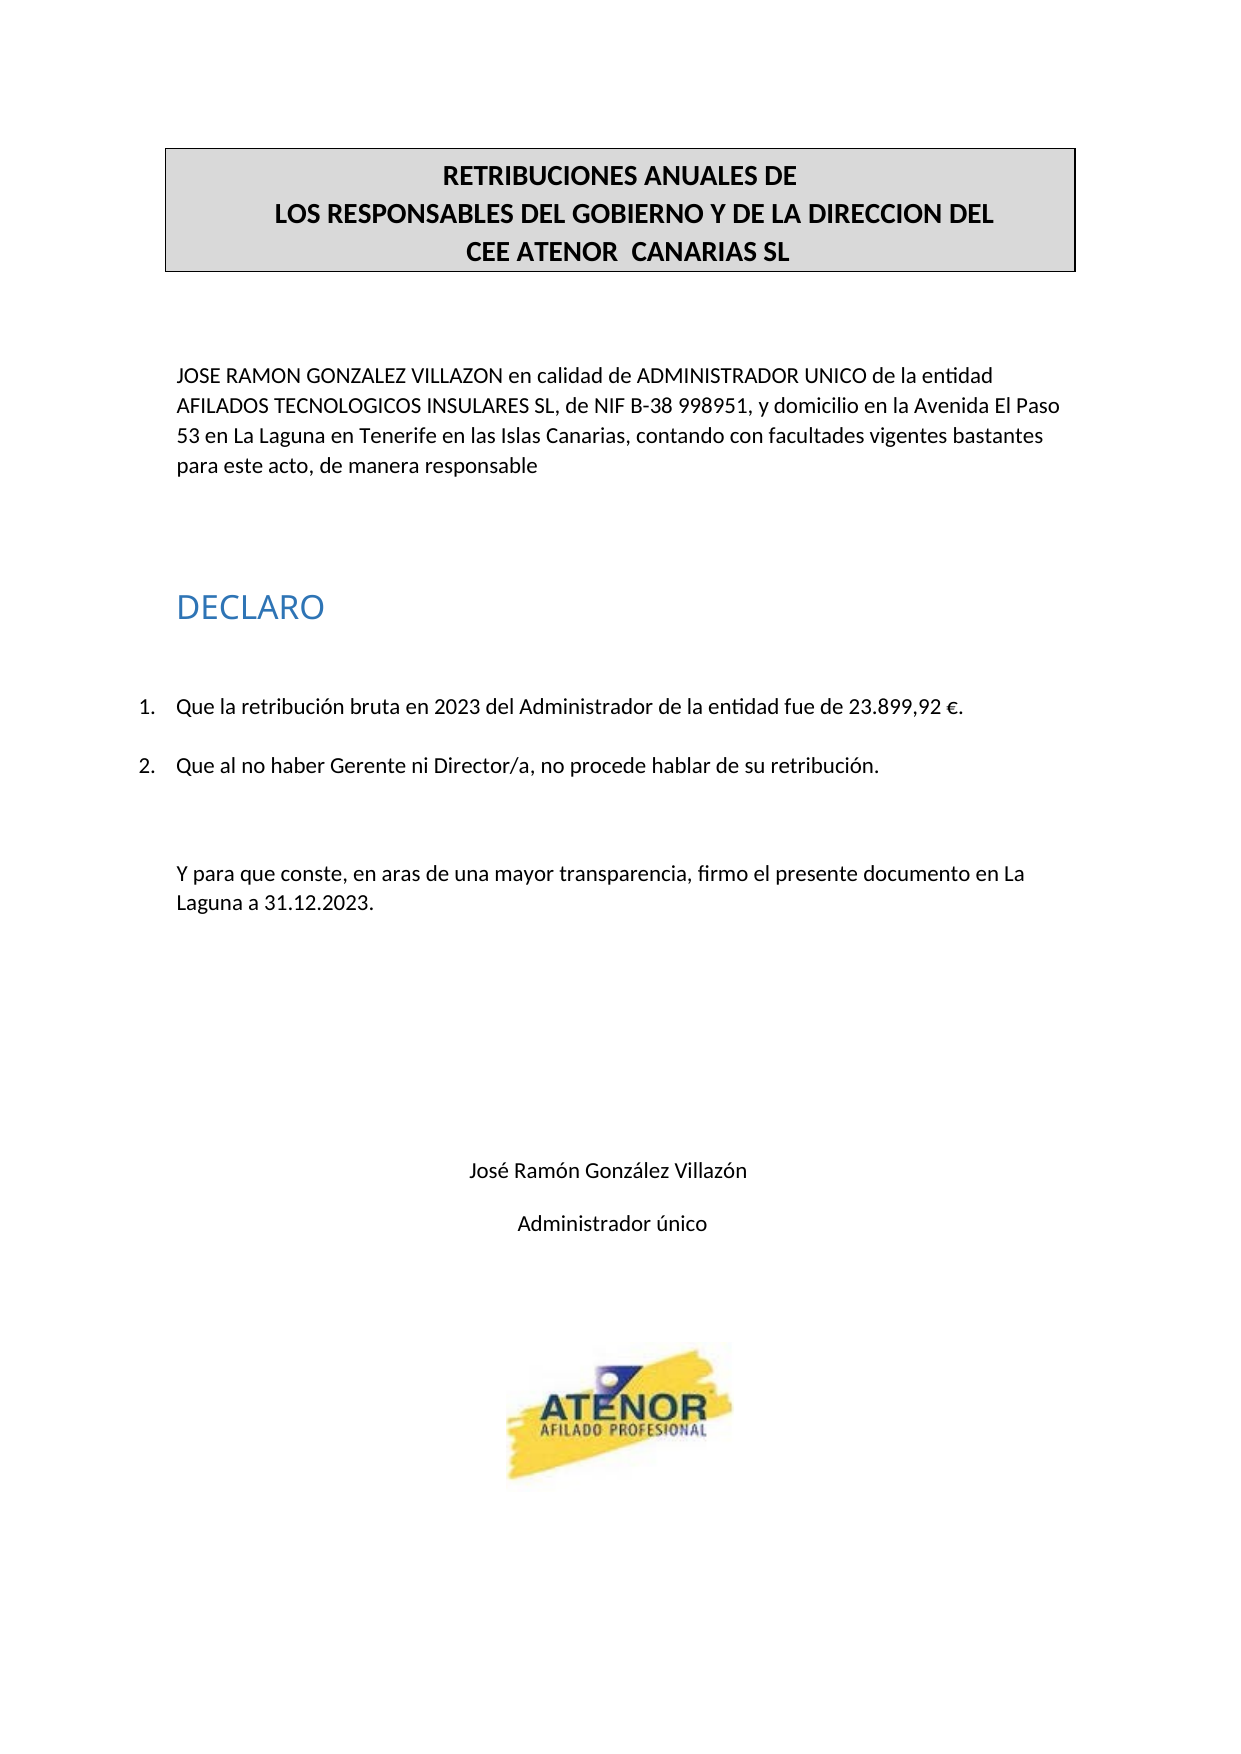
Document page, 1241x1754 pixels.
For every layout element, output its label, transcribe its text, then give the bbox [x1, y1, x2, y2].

text José Ramón González Villazón [469, 1156, 1065, 1184]
table_header RETRIBUCIONES ANUALES DE LOS RESPONSABLES DEL GOBIERNO Y DE LA DIRECCION DEL CEE ATENOR CANARIAS SL [166, 149, 1074, 271]
text JOSE RAMON GONZALEZ VILLAZON en calidad de ADMINISTRADOR UNICO de la entidad AFILADOS TECNOLOGICOS INSULARES SL, de NIF B-38 998951, y domicilio en la Avenida El Paso 53 en La Laguna en Tenerife en las Islas Canarias, contando con facultades vigentes bastantes para este acto, de manera responsable [176, 362, 1065, 479]
subtitle DECLARO [176, 584, 1240, 629]
list Que al no haber Gerente ni Director/a, no procede hablar de su retribución. [138, 751, 1065, 779]
text Administrador único [517, 1209, 1065, 1237]
text Y para que conste, en aras de una mayor transparencia, firmo el presente documento en La Laguna a 31.12.2023. [176, 859, 1065, 917]
list Que la retribución bruta en 2023 del Administrador de la entidad fue de 23.899,92 €. [138, 692, 1065, 720]
